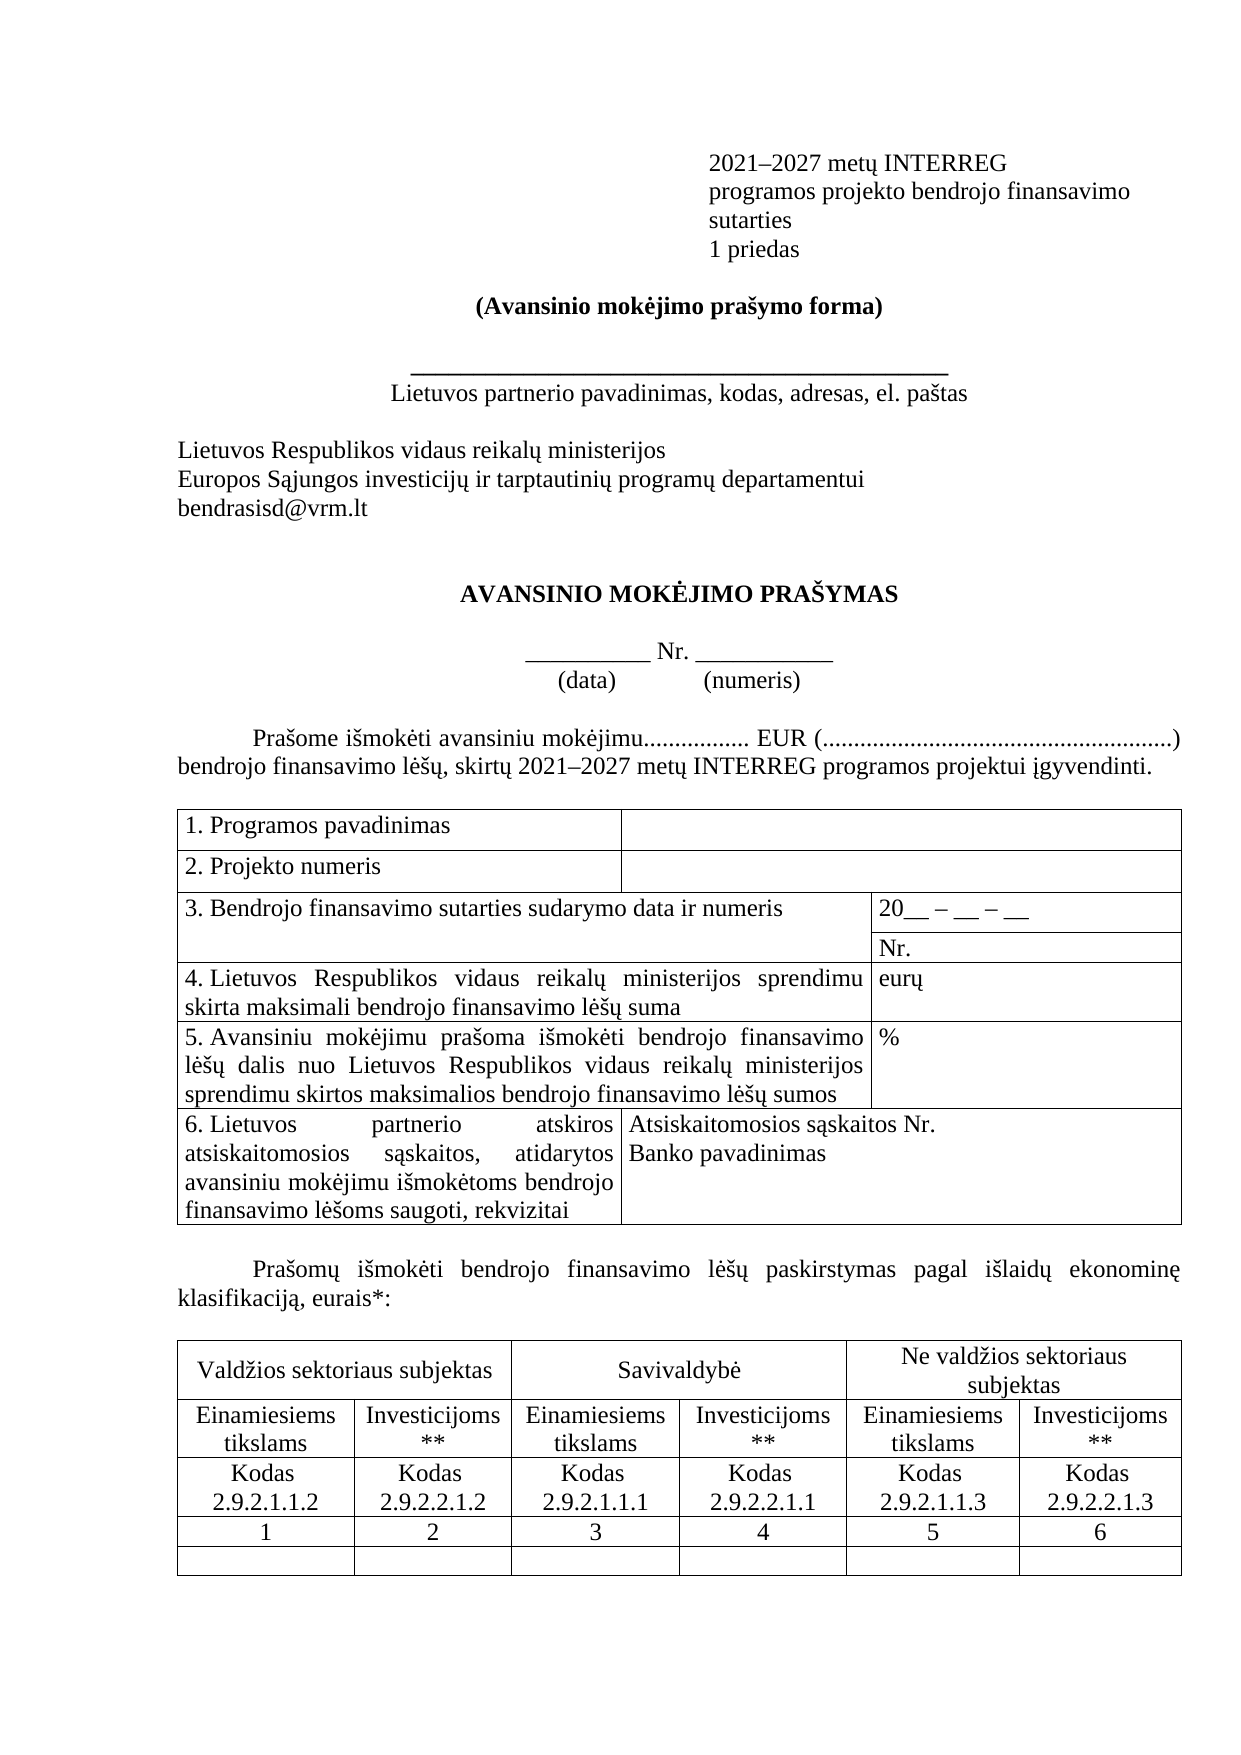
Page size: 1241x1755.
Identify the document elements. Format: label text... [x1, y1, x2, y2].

table_cell Einamiesiems tikslams [847, 1400, 1019, 1457]
table_cell 4. Lietuvos Respublikos vidaus reikalų ministerijos sprendimu skirta maksimali bendrojo finansavimo lėšų suma [178, 963, 871, 1021]
table_cell [355, 1547, 511, 1575]
text Lietuvos partnerio pavadinimas, kodas, adresas, el. paštas [177, 378, 1181, 406]
table_cell 3 [512, 1517, 679, 1546]
table_header [622, 810, 1181, 850]
table_cell [178, 1547, 354, 1575]
table_cell Investicijoms** [680, 1400, 846, 1457]
table_header Savivaldybė [512, 1341, 846, 1399]
table_header Valdžios sektoriaus subjektas [178, 1341, 511, 1399]
table_cell 6 [1020, 1517, 1181, 1546]
table_cell 6. Lietuvos partnerio atskiros atsiskaitomosios sąskaitos, atidarytos avansiniu mokėjimu išmokėtoms bendrojo finansavimo lėšoms saugoti, rekvizitai [178, 1109, 621, 1224]
table_cell [680, 1547, 846, 1575]
table_cell eurų [872, 963, 1181, 1021]
table_cell Investicijoms** [355, 1400, 511, 1457]
table_cell Kodas 2.9.2.2.1.1 [680, 1458, 846, 1516]
table_cell Kodas 2.9.2.1.1.2 [178, 1458, 354, 1516]
text Lietuvos Respublikos vidaus reikalų ministerijos [177, 435, 1181, 464]
table_cell 1 [178, 1517, 354, 1546]
table_cell Kodas 2.9.2.2.1.3 [1020, 1458, 1181, 1516]
text bendrasisd@vrm.lt [177, 493, 1181, 521]
table_cell Atsiskaitomosios sąskaitos Nr. Banko pavadinimas [622, 1109, 1181, 1224]
text Prašome išmokėti avansiniu mokėjimu................. EUR (........................................................) bendrojo finansavimo lėšų, skirtų 2021–2027 metų INTERREG programos projektui įgyvendinti. [177, 723, 1181, 780]
text __________ Nr. ___________ [177, 636, 1181, 665]
table_cell 20__ – __ – __ [872, 893, 1181, 932]
table_cell [847, 1547, 1019, 1575]
table_cell 3. Bendrojo finansavimo sutarties sudarymo data ir numeris [178, 893, 871, 962]
text 1 priedas [709, 234, 1181, 263]
table_cell Kodas 2.9.2.1.1.3 [847, 1458, 1019, 1516]
text AVANSINIO MOKĖJIMO PRAŠYMAS [177, 579, 1181, 608]
table_cell 2. Projekto numeris [178, 851, 621, 892]
table_cell Nr. [872, 933, 1181, 962]
text sutarties [709, 205, 1181, 234]
table_header 1. Programos pavadinimas [178, 810, 621, 850]
table_cell [512, 1547, 679, 1575]
text programos projekto bendrojo finansavimo [709, 176, 1181, 205]
table_cell 5. Avansiniu mokėjimu prašoma išmokėti bendrojo finansavimo lėšų dalis nuo Lietuvos Respublikos vidaus reikalų ministerijos sprendimu skirtos maksimalios bendrojo finansavimo lėšų sumos [178, 1022, 871, 1108]
table_cell Einamiesiems tikslams [512, 1400, 679, 1457]
table_cell 5 [847, 1517, 1019, 1546]
text (data) (numeris) [177, 665, 1181, 694]
table_cell 2 [355, 1517, 511, 1546]
text (Avansinio mokėjimo prašymo forma) [177, 291, 1181, 320]
text ___________________________________________ [177, 349, 1181, 378]
table_cell % [872, 1022, 1181, 1108]
table_cell [1020, 1547, 1181, 1575]
text Prašomų išmokėti bendrojo finansavimo lėšų paskirstymas pagal išlaidų ekonominę klasifikaciją, eurais*: [177, 1254, 1181, 1311]
table_header Ne valdžios sektoriaus subjektas [847, 1341, 1181, 1399]
table_cell 4 [680, 1517, 846, 1546]
table_cell Investicijoms** [1020, 1400, 1181, 1457]
table_cell Einamiesiems tikslams [178, 1400, 354, 1457]
text Europos Sąjungos investicijų ir tarptautinių programų departamentui [177, 464, 1181, 493]
table_cell Kodas 2.9.2.1.1.1 [512, 1458, 679, 1516]
text 2021–2027 metų INTERREG [709, 148, 1181, 176]
table_cell [622, 851, 1181, 892]
table_cell Kodas 2.9.2.2.1.2 [355, 1458, 511, 1516]
